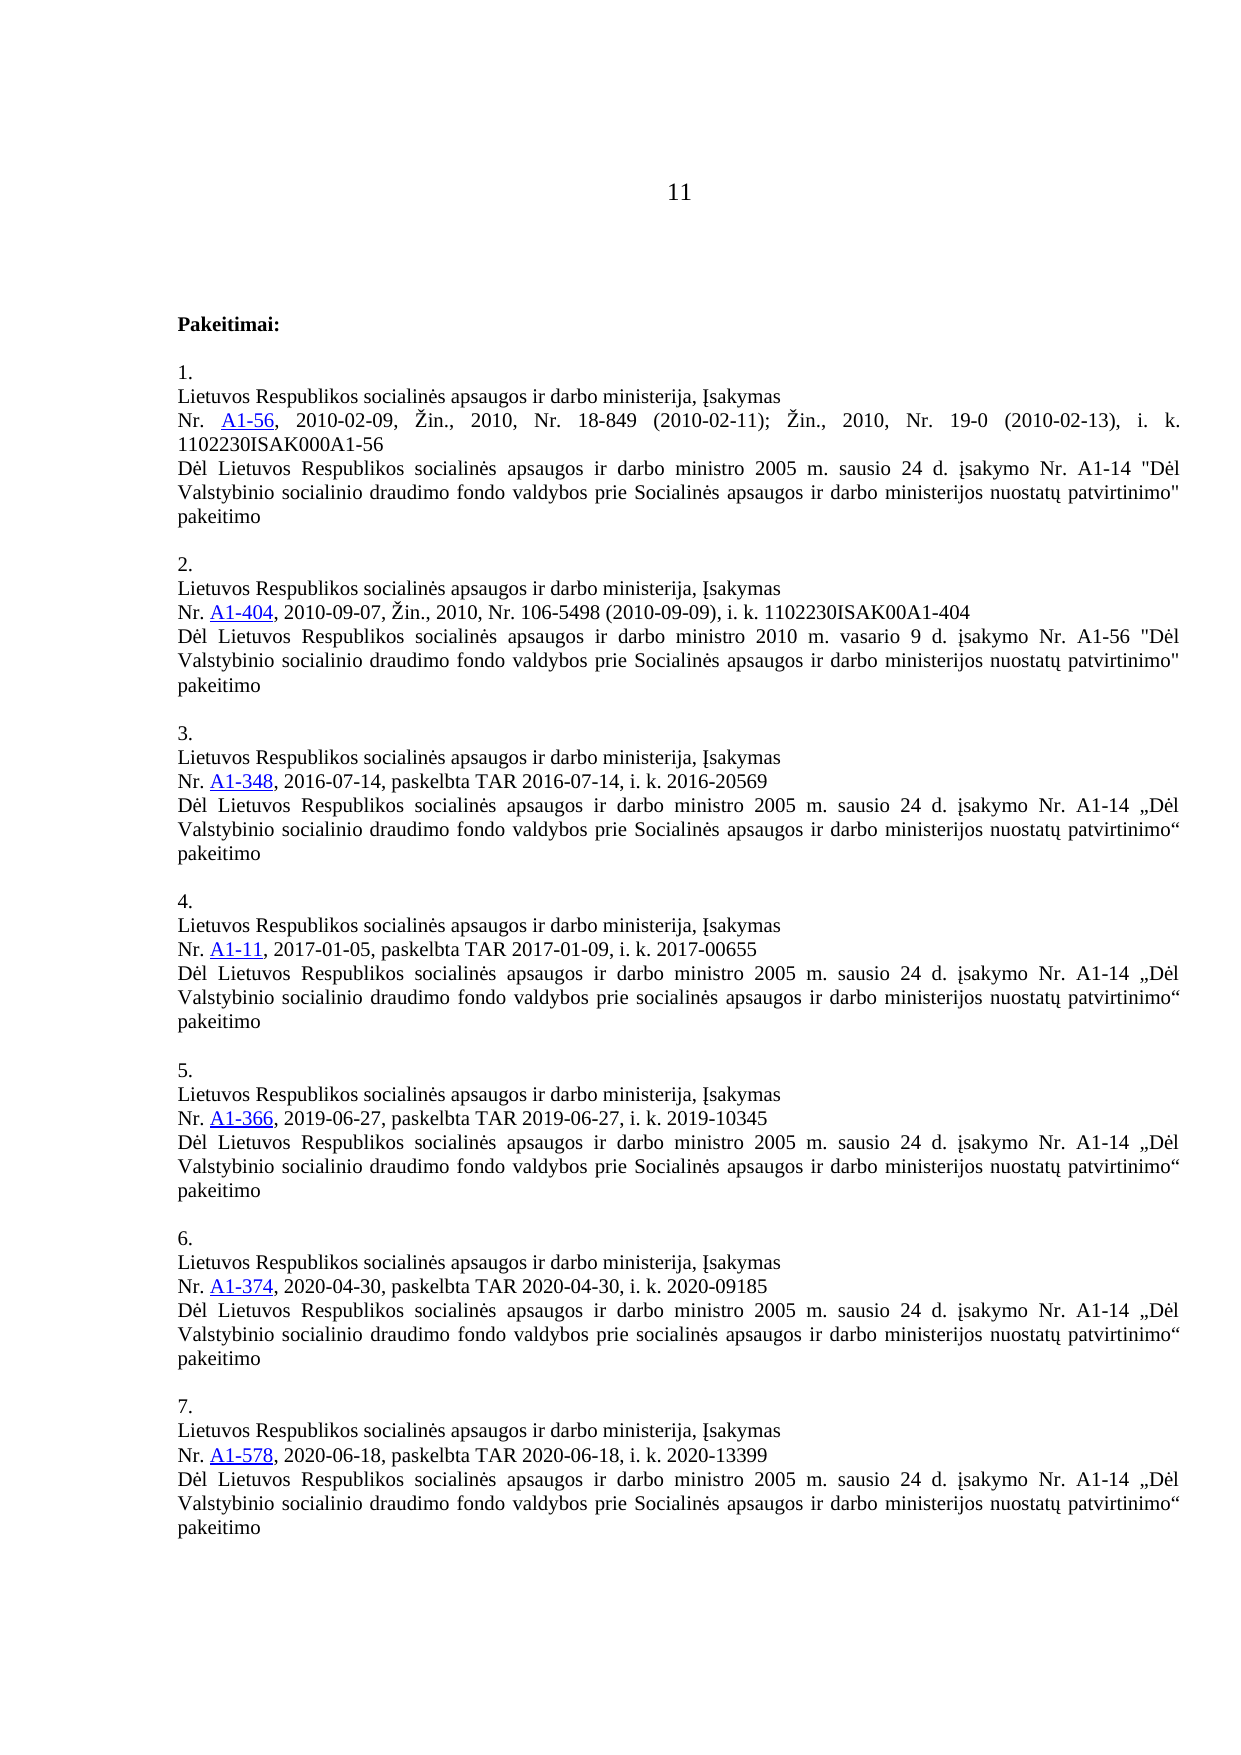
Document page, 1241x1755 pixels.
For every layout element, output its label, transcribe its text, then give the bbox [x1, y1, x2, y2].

text Dėl Lietuvos Respublikos socialinės apsaugos ir darbo ministro 2010 m. vasario 9 d. įsakymo Nr. A1-56 "Dėl Valstybinio socialinio draudimo fondo valdybos prie Socialinės apsaugos ir darbo ministerijos nuostatų patvirtinimo" pakeitimo [177, 624, 1181, 697]
text Dėl Lietuvos Respublikos socialinės apsaugos ir darbo ministro 2005 m. sausio 24 d. įsakymo Nr. A1-14 "Dėl Valstybinio socialinio draudimo fondo valdybos prie Socialinės apsaugos ir darbo ministerijos nuostatų patvirtinimo" pakeitimo [177, 456, 1181, 528]
text Lietuvos Respublikos socialinės apsaugos ir darbo ministerija, Įsakymas [177, 384, 1181, 408]
text Dėl Lietuvos Respublikos socialinės apsaugos ir darbo ministro 2005 m. sausio 24 d. įsakymo Nr. A1-14 „Dėl Valstybinio socialinio draudimo fondo valdybos prie socialinės apsaugos ir darbo ministerijos nuostatų patvirtinimo“ pakeitimo [177, 1298, 1181, 1370]
text Nr. A1-348, 2016-07-14, paskelbta TAR 2016-07-14, i. k. 2016-20569 [177, 769, 1181, 793]
text Nr. A1-374, 2020-04-30, paskelbta TAR 2020-04-30, i. k. 2020-09185 [177, 1274, 1181, 1298]
text Lietuvos Respublikos socialinės apsaugos ir darbo ministerija, Įsakymas [177, 1250, 1181, 1274]
text Lietuvos Respublikos socialinės apsaugos ir darbo ministerija, Įsakymas [177, 576, 1181, 600]
text Dėl Lietuvos Respublikos socialinės apsaugos ir darbo ministro 2005 m. sausio 24 d. įsakymo Nr. A1-14 „Dėl Valstybinio socialinio draudimo fondo valdybos prie Socialinės apsaugos ir darbo ministerijos nuostatų patvirtinimo“ pakeitimo [177, 793, 1181, 865]
text 7. [177, 1394, 1181, 1418]
text Lietuvos Respublikos socialinės apsaugos ir darbo ministerija, Įsakymas [177, 745, 1181, 769]
text 1. [177, 360, 1181, 384]
text Dėl Lietuvos Respublikos socialinės apsaugos ir darbo ministro 2005 m. sausio 24 d. įsakymo Nr. A1-14 „Dėl Valstybinio socialinio draudimo fondo valdybos prie Socialinės apsaugos ir darbo ministerijos nuostatų patvirtinimo“ pakeitimo [177, 1130, 1181, 1202]
text Lietuvos Respublikos socialinės apsaugos ir darbo ministerija, Įsakymas [177, 1418, 1181, 1442]
text Lietuvos Respublikos socialinės apsaugos ir darbo ministerija, Įsakymas [177, 1082, 1181, 1106]
text Nr. A1-56, 2010-02-09, Žin., 2010, Nr. 18-849 (2010-02-11); Žin., 2010, Nr. 19-0 (2010-02-13), i. k. 1102230ISAK000A1-56 [177, 408, 1181, 456]
text Nr. A1-11, 2017-01-05, paskelbta TAR 2017-01-09, i. k. 2017-00655 [177, 937, 1181, 961]
text Dėl Lietuvos Respublikos socialinės apsaugos ir darbo ministro 2005 m. sausio 24 d. įsakymo Nr. A1-14 „Dėl Valstybinio socialinio draudimo fondo valdybos prie socialinės apsaugos ir darbo ministerijos nuostatų patvirtinimo“ pakeitimo [177, 961, 1181, 1033]
text Nr. A1-366, 2019-06-27, paskelbta TAR 2019-06-27, i. k. 2019-10345 [177, 1106, 1181, 1130]
text Nr. A1-404, 2010-09-07, Žin., 2010, Nr. 106-5498 (2010-09-09), i. k. 1102230ISAK00A1-404 [177, 600, 1181, 624]
text 2. [177, 552, 1181, 576]
text 5. [177, 1057, 1181, 1082]
text 6. [177, 1226, 1181, 1250]
text Nr. A1-578, 2020-06-18, paskelbta TAR 2020-06-18, i. k. 2020-13399 [177, 1442, 1181, 1467]
text Pakeitimai: [177, 312, 1181, 336]
text 4. [177, 889, 1181, 913]
text Dėl Lietuvos Respublikos socialinės apsaugos ir darbo ministro 2005 m. sausio 24 d. įsakymo Nr. A1-14 „Dėl Valstybinio socialinio draudimo fondo valdybos prie Socialinės apsaugos ir darbo ministerijos nuostatų patvirtinimo“ pakeitimo [177, 1467, 1181, 1539]
text 3. [177, 721, 1181, 745]
text Lietuvos Respublikos socialinės apsaugos ir darbo ministerija, Įsakymas [177, 913, 1181, 937]
